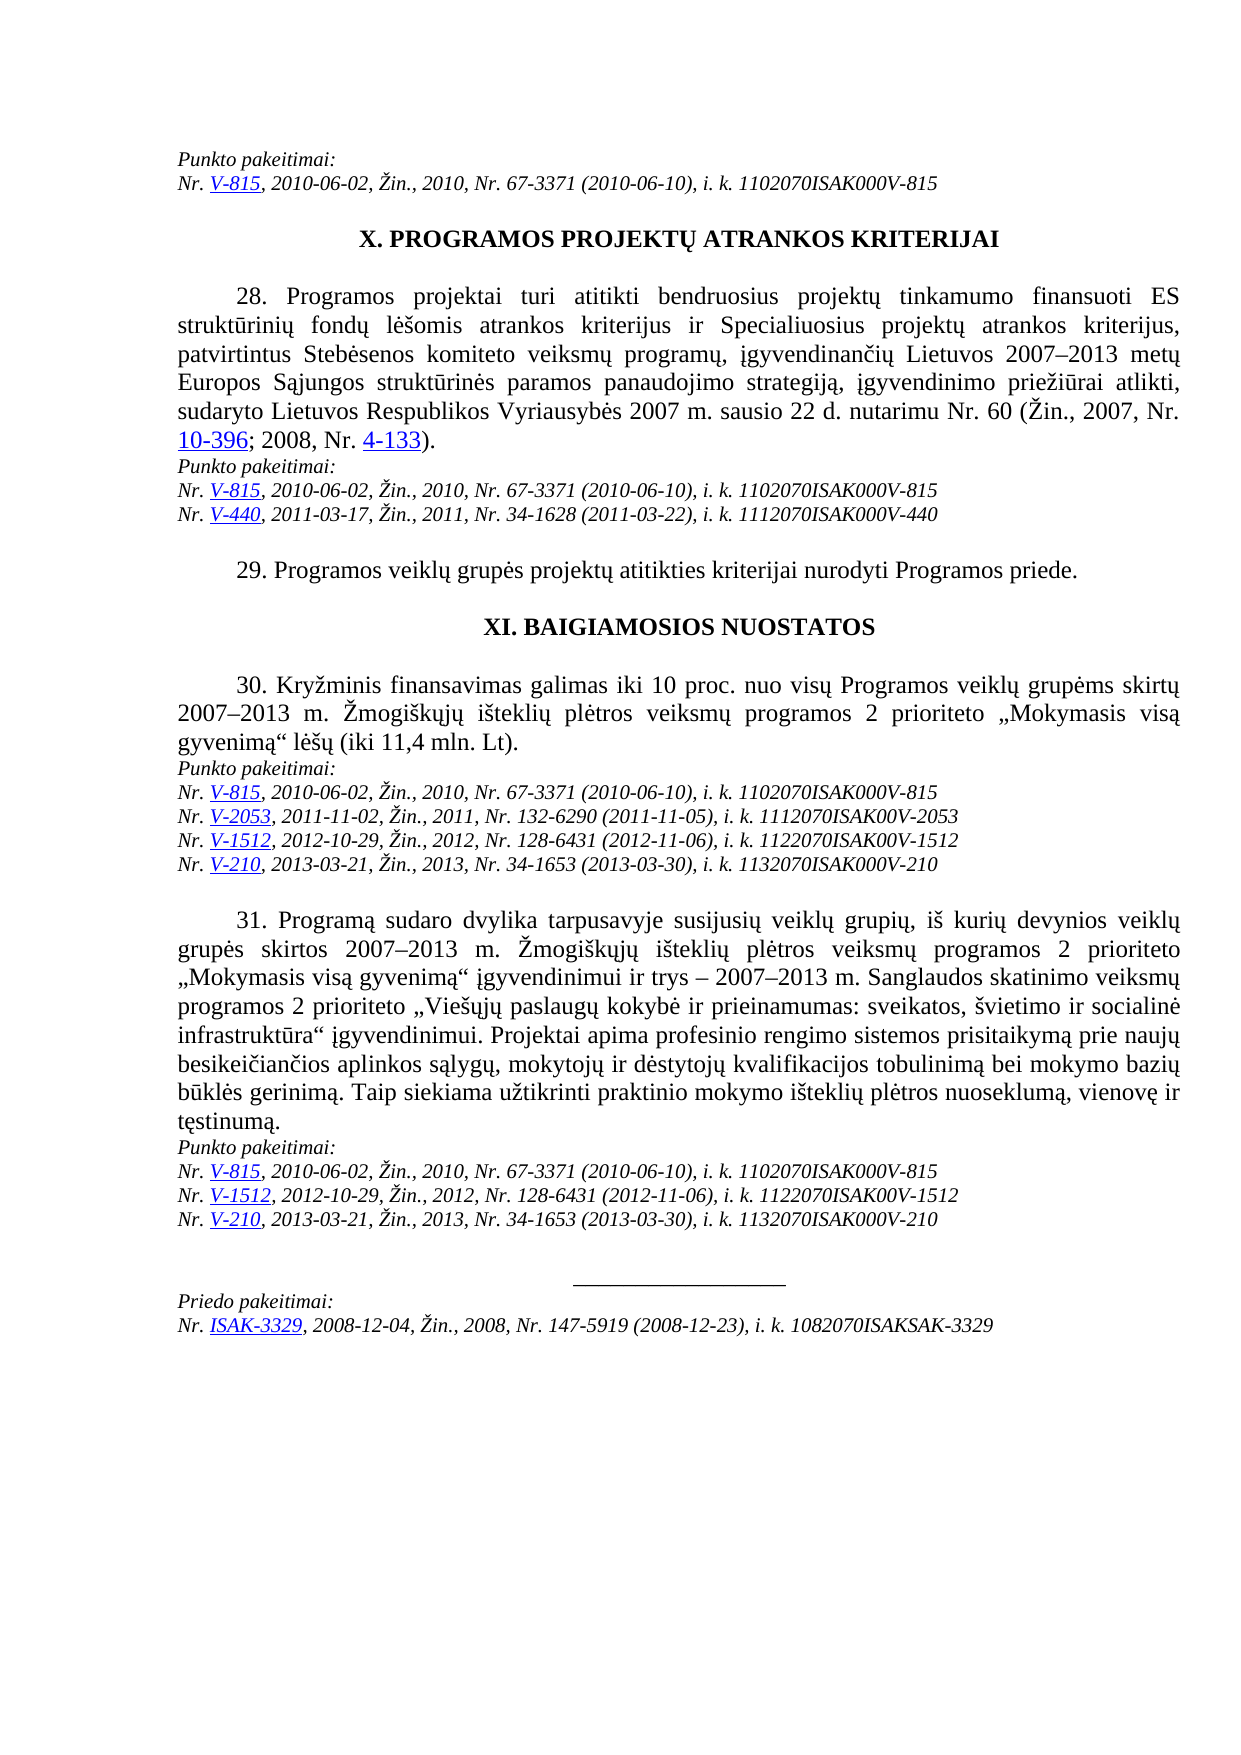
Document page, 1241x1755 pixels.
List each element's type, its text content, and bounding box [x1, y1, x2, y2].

text Nr. V-440, 2011-03-17, Žin., 2011, Nr. 34-1628 (2011-03-22), i. k. 1112070ISAK000V-440 [177, 502, 1181, 526]
text 28. Programos projektai turi atitikti bendruosius projektų tinkamumo finansuoti ES struktūrinių fondų lėšomis atrankos kriterijus ir Specialiuosius projektų atrankos kriterijus, patvirtintus Stebėsenos komiteto veiksmų programų, įgyvendinančių Lietuvos 2007–2013 metų Europos Sąjungos struktūrinės paramos panaudojimo strategiją, įgyvendinimo priežiūrai atlikti, sudaryto Lietuvos Respublikos Vyriausybės 2007 m. sausio 22 d. nutarimu Nr. 60 (Žin., 2007, Nr. 10-396; 2008, Nr. 4-133). [177, 281, 1181, 454]
text Priedo pakeitimai: [177, 1289, 1181, 1313]
text 29. Programos veiklų grupės projektų atitikties kriterijai nurodyti Programos priede. [177, 555, 1181, 583]
text Nr. V-815, 2010-06-02, Žin., 2010, Nr. 67-3371 (2010-06-10), i. k. 1102070ISAK000V-815 [177, 478, 1181, 502]
text Nr. V-815, 2010-06-02, Žin., 2010, Nr. 67-3371 (2010-06-10), i. k. 1102070ISAK000V-815 [177, 171, 1181, 195]
text 31. Programą sudaro dvylika tarpusavyje susijusių veiklų grupių, iš kurių devynios veiklų grupės skirtos 2007–2013 m. Žmogiškųjų išteklių plėtros veiksmų programos 2 prioriteto „Mokymasis visą gyvenimą“ įgyvendinimui ir trys – 2007–2013 m. Sanglaudos skatinimo veiksmų programos 2 prioriteto „Viešųjų paslaugų kokybė ir prieinamumas: sveikatos, švietimo ir socialinė infrastruktūra“ įgyvendinimui. Projektai apima profesinio rengimo sistemos prisitaikymą prie naujų besikeičiančios aplinkos sąlygų, mokytojų ir dėstytojų kvalifikacijos tobulinimą bei mokymo bazių būklės gerinimą. Taip siekiama užtikrinti praktinio mokymo išteklių plėtros nuoseklumą, vienovę ir tęstinumą. [177, 905, 1181, 1135]
text Nr. ISAK-3329, 2008-12-04, Žin., 2008, Nr. 147-5919 (2008-12-23), i. k. 1082070ISAKSAK-3329 [177, 1313, 1181, 1337]
text Nr. V-815, 2010-06-02, Žin., 2010, Nr. 67-3371 (2010-06-10), i. k. 1102070ISAK000V-815 [177, 1159, 1181, 1183]
text Punkto pakeitimai: [177, 1135, 1181, 1159]
text X. PROGRAMOS PROJEKTŲ ATRANKOS KRITERIJAI [177, 224, 1181, 252]
text Nr. V-1512, 2012-10-29, Žin., 2012, Nr. 128-6431 (2012-11-06), i. k. 1122070ISAK00V-1512 [177, 1183, 1181, 1207]
text Punkto pakeitimai: [177, 756, 1181, 780]
text XI. BAIGIAMOSIOS NUOSTATOS [177, 612, 1181, 641]
text Punkto pakeitimai: [177, 454, 1181, 478]
text 30. Kryžminis finansavimas galimas iki 10 proc. nuo visų Programos veiklų grupėms skirtų 2007–2013 m. Žmogiškųjų išteklių plėtros veiksmų programos 2 prioriteto „Mokymasis visą gyvenimą“ lėšų (iki 11,4 mln. Lt). [177, 670, 1181, 756]
text Nr. V-815, 2010-06-02, Žin., 2010, Nr. 67-3371 (2010-06-10), i. k. 1102070ISAK000V-815 [177, 780, 1181, 804]
text Punkto pakeitimai: [177, 147, 1181, 171]
text Nr. V-1512, 2012-10-29, Žin., 2012, Nr. 128-6431 (2012-11-06), i. k. 1122070ISAK00V-1512 [177, 828, 1181, 852]
text _________________ [177, 1260, 1181, 1289]
text Nr. V-210, 2013-03-21, Žin., 2013, Nr. 34-1653 (2013-03-30), i. k. 1132070ISAK000V-210 [177, 852, 1181, 876]
text Nr. V-210, 2013-03-21, Žin., 2013, Nr. 34-1653 (2013-03-30), i. k. 1132070ISAK000V-210 [177, 1207, 1181, 1231]
text Nr. V-2053, 2011-11-02, Žin., 2011, Nr. 132-6290 (2011-11-05), i. k. 1112070ISAK00V-2053 [177, 804, 1181, 828]
